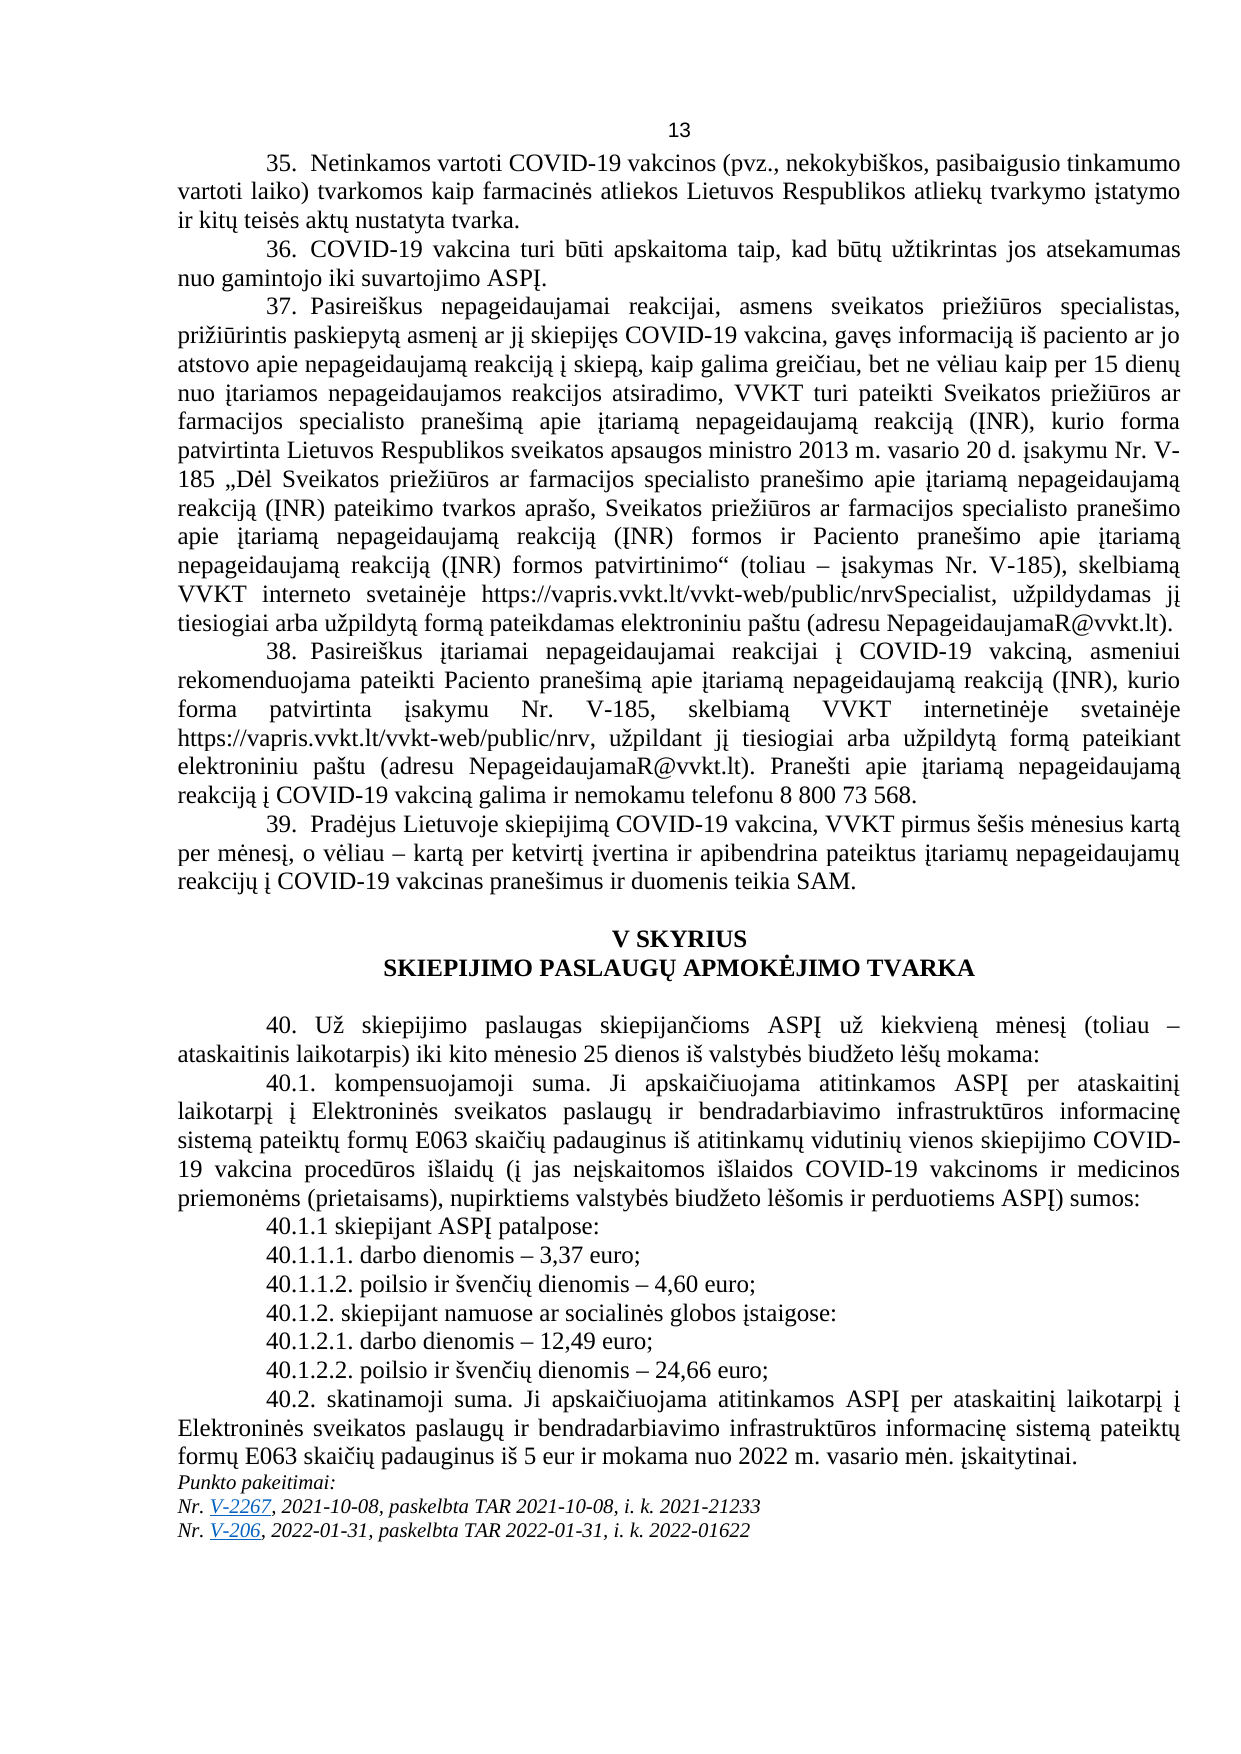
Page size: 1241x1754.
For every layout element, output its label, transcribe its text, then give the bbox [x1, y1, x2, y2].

text Nr. V-206, 2022-01-31, paskelbta TAR 2022-01-31, i. k. 2022-01622 [177, 1518, 1181, 1542]
text 38. Pasireiškus įtariamai nepageidaujamai reakcijai į COVID-19 vakciną, asmeniui rekomenduojama pateikti Paciento pranešimą apie įtariamą nepageidaujamą reakciją (ĮNR), kurio forma patvirtinta įsakymu Nr. V-185, skelbiamą VVKT internetinėje svetainėje https://vapris.vvkt.lt/vvkt-web/public/nrv, užpildant jį tiesiogiai arba užpildytą formą pateikiant elektroniniu paštu (adresu NepageidaujamaR@vvkt.lt). Pranešti apie įtariamą nepageidaujamą reakciją į COVID-19 vakciną galima ir nemokamu telefonu 8 800 73 568. [177, 636, 1181, 809]
text 40. Už skiepijimo paslaugas skiepijančioms ASPĮ už kiekvieną mėnesį (toliau – ataskaitinis laikotarpis) iki kito mėnesio 25 dienos iš valstybės biudžeto lėšų mokama: [177, 1010, 1181, 1068]
text SKIEPIJIMO PASLAUGŲ APMOKĖJIMO TVARKA [177, 953, 1181, 981]
text 40.1.2.2. poilsio ir švenčių dienomis – 24,66 euro; [177, 1355, 1181, 1384]
text 40.2. skatinamoji suma. Ji apskaičiuojama atitinkamos ASPĮ per ataskaitinį laikotarpį į Elektroninės sveikatos paslaugų ir bendradarbiavimo infrastruktūros informacinę sistemą pateiktų formų E063 skaičių padauginus iš 5 eur ir mokama nuo 2022 m. vasario mėn. įskaitytinai. [177, 1384, 1181, 1470]
text 37. Pasireiškus nepageidaujamai reakcijai, asmens sveikatos priežiūros specialistas, prižiūrintis paskiepytą asmenį ar jį skiepijęs COVID-19 vakcina, gavęs informaciją iš paciento ar jo atstovo apie nepageidaujamą reakciją į skiepą, kaip galima greičiau, bet ne vėliau kaip per 15 dienų nuo įtariamos nepageidaujamos reakcijos atsiradimo, VVKT turi pateikti Sveikatos priežiūros ar farmacijos specialisto pranešimą apie įtariamą nepageidaujamą reakciją (ĮNR), kurio forma patvirtinta Lietuvos Respublikos sveikatos apsaugos ministro 2013 m. vasario 20 d. įsakymu Nr. V-185 „Dėl Sveikatos priežiūros ar farmacijos specialisto pranešimo apie įtariamą nepageidaujamą reakciją (ĮNR) pateikimo tvarkos aprašo, Sveikatos priežiūros ar farmacijos specialisto pranešimo apie įtariamą nepageidaujamą reakciją (ĮNR) formos ir Paciento pranešimo apie įtariamą nepageidaujamą reakciją (ĮNR) formos patvirtinimo“ (toliau – įsakymas Nr. V-185), skelbiamą VVKT interneto svetainėje https://vapris.vvkt.lt/vvkt-web/public/nrvSpecialist, užpildydamas jį tiesiogiai arba užpildytą formą pateikdamas elektroniniu paštu (adresu NepageidaujamaR@vvkt.lt). [177, 291, 1181, 636]
text 40.1.2.1. darbo dienomis – 12,49 euro; [177, 1326, 1181, 1355]
text 35. Netinkamos vartoti COVID-19 vakcinos (pvz., nekokybiškos, pasibaigusio tinkamumo vartoti laiko) tvarkomos kaip farmacinės atliekos Lietuvos Respublikos atliekų tvarkymo įstatymo ir kitų teisės aktų nustatyta tvarka. [177, 148, 1181, 234]
text 39. Pradėjus Lietuvoje skiepijimą COVID-19 vakcina, VVKT pirmus šešis mėnesius kartą per mėnesį, o vėliau – kartą per ketvirtį įvertina ir apibendrina pateiktus įtariamų nepageidaujamų reakcijų į COVID-19 vakcinas pranešimus ir duomenis teikia SAM. [177, 809, 1181, 895]
text Nr. V-2267, 2021-10-08, paskelbta TAR 2021-10-08, i. k. 2021-21233 [177, 1494, 1181, 1518]
text 40.1.1 skiepijant ASPĮ patalpose: [177, 1211, 1181, 1240]
text 40.1.2. skiepijant namuose ar socialinės globos įstaigose: [177, 1298, 1181, 1326]
text 40.1.1.2. poilsio ir švenčių dienomis – 4,60 euro; [177, 1269, 1181, 1298]
text V SKYRIUS [177, 924, 1181, 953]
text 40.1. kompensuojamoji suma. Ji apskaičiuojama atitinkamos ASPĮ per ataskaitinį laikotarpį į Elektroninės sveikatos paslaugų ir bendradarbiavimo infrastruktūros informacinę sistemą pateiktų formų E063 skaičių padauginus iš atitinkamų vidutinių vienos skiepijimo COVID-19 vakcina procedūros išlaidų (į jas neįskaitomos išlaidos COVID-19 vakcinoms ir medicinos priemonėms (prietaisams), nupirktiems valstybės biudžeto lėšomis ir perduotiems ASPĮ) sumos: [177, 1068, 1181, 1211]
text Punkto pakeitimai: [177, 1470, 1181, 1494]
text 40.1.1.1. darbo dienomis – 3,37 euro; [177, 1240, 1181, 1269]
text 36. COVID-19 vakcina turi būti apskaitoma taip, kad būtų užtikrintas jos atsekamumas nuo gamintojo iki suvartojimo ASPĮ. [177, 234, 1181, 291]
